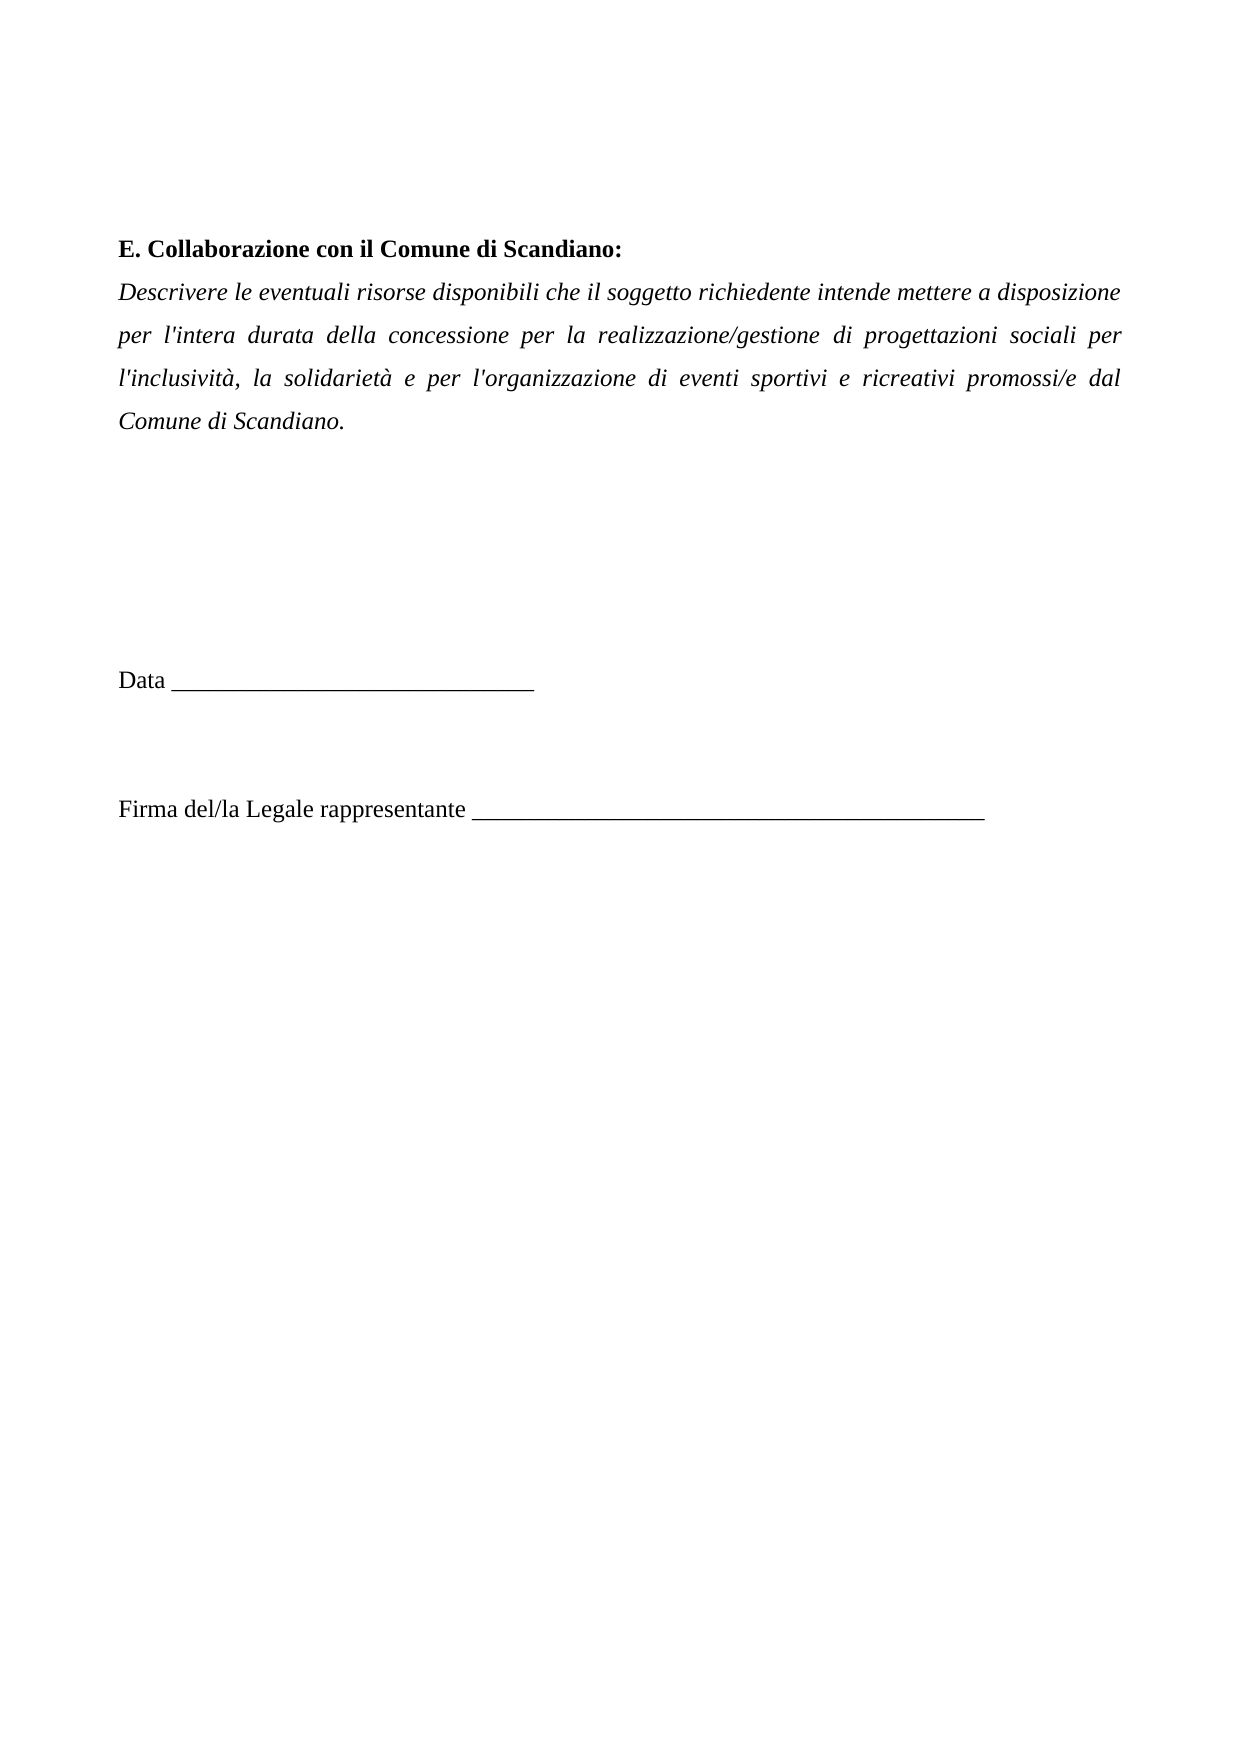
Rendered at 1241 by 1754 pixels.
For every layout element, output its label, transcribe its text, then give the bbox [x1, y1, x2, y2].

text Firma del/la Legale rappresentante _________________________________________ [118, 794, 1122, 823]
text Descrivere le eventuali risorse disponibili che il soggetto richiedente intende mettere a disposizione per l'intera durata della concessione per la realizzazione/gestione di progettazioni sociali per l'inclusività, la solidarietà e per l'organizzazione di eventi sportivi e ricreativi promossi/e dal Comune di Scandiano. [118, 277, 1122, 435]
text Data _____________________________ [118, 665, 1122, 694]
text E. Collaborazione con il Comune di Scandiano: [118, 234, 1122, 263]
